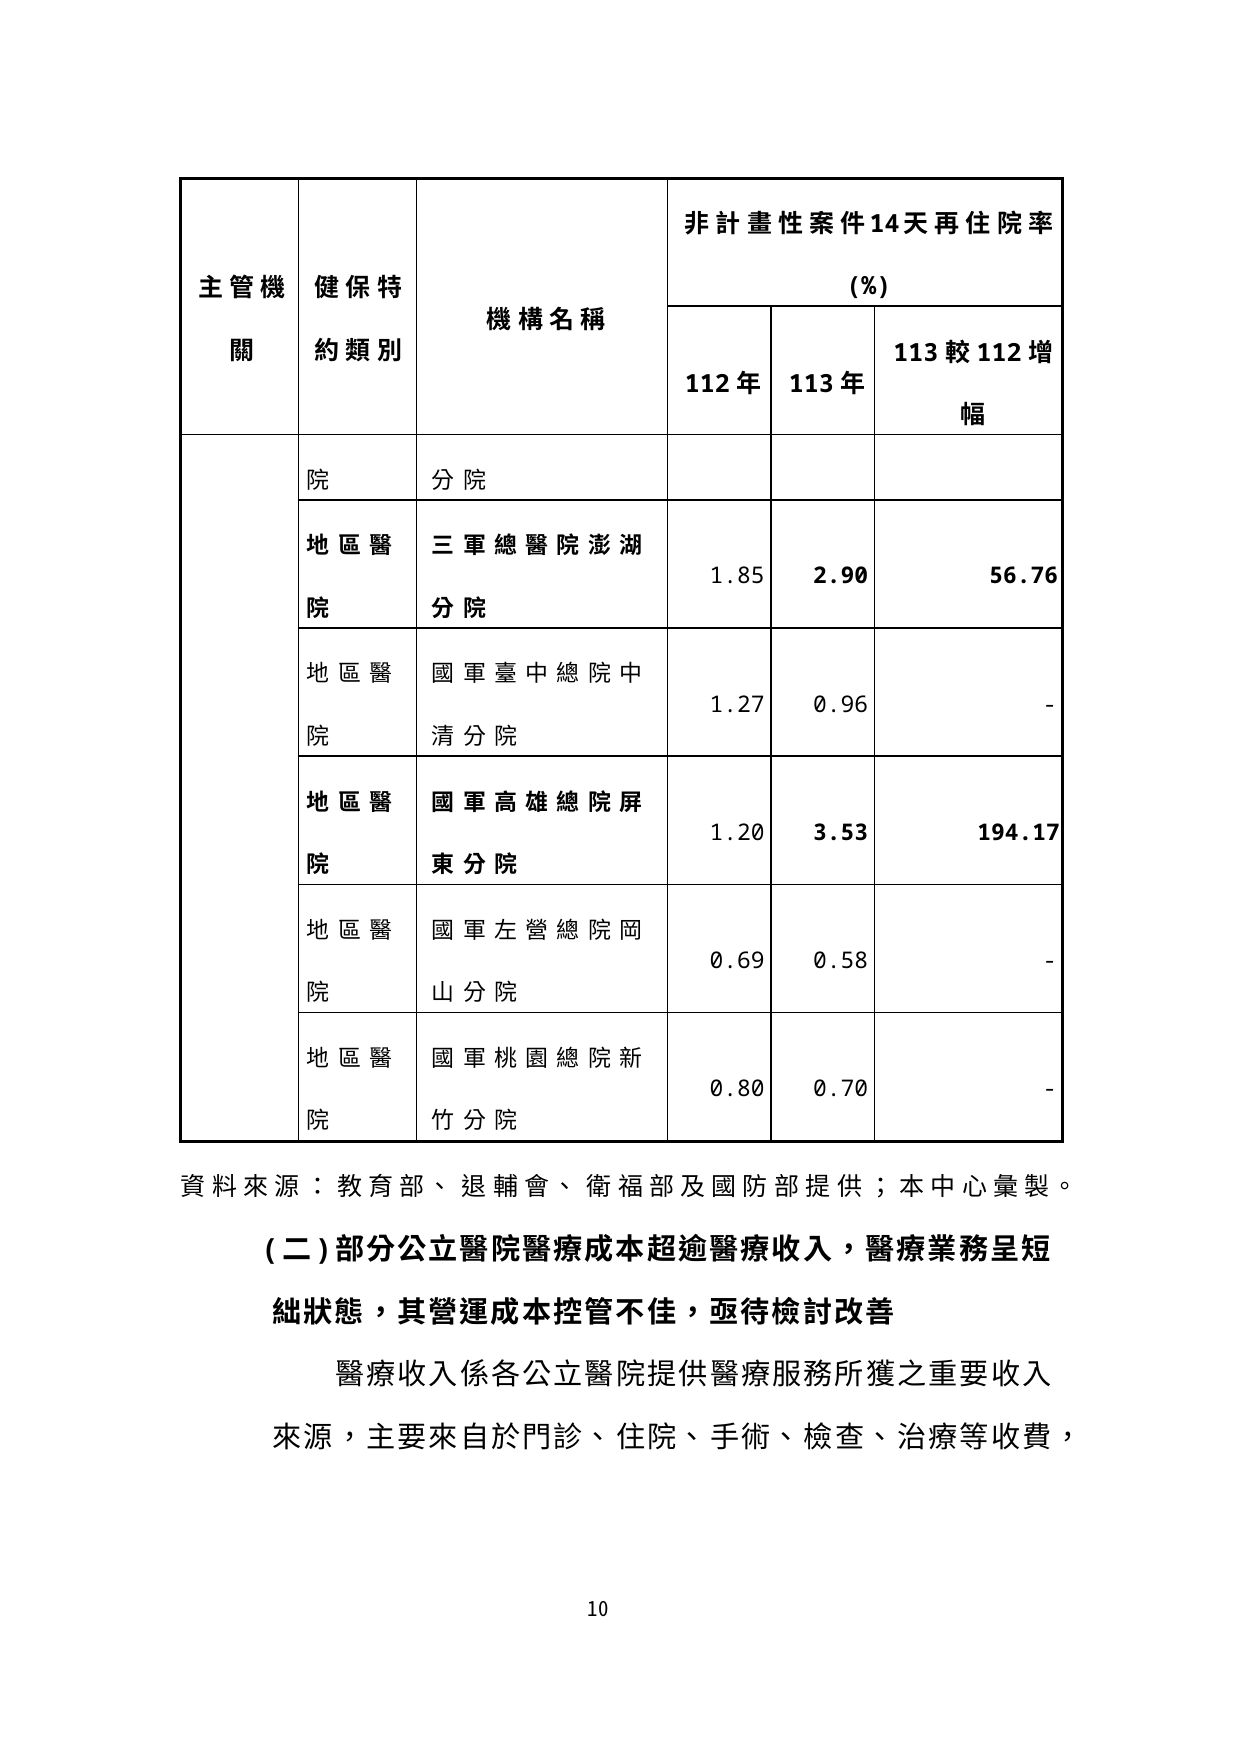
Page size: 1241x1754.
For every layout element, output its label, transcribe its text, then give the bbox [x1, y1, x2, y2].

table_cell 國軍左營總院岡山分院 [417, 885, 667, 1012]
table_cell 0.80 [668, 1013, 770, 1140]
table_cell 1.85 [668, 501, 770, 627]
table_cell - [875, 1013, 1061, 1140]
table_cell 3.53 [772, 757, 874, 883]
table_cell - [875, 435, 1061, 499]
text 資料來源：教育部、退輔會、衛福部及國防部提供；本中心彙製。 [177, 1143, 1063, 1205]
table_header 非計畫性案件14天再住院率(%) [668, 180, 1061, 305]
table_cell - [875, 629, 1061, 755]
table_cell [668, 435, 770, 499]
table_cell 地區醫院 [299, 501, 416, 627]
table_cell 地區醫院 [299, 885, 416, 1012]
table_cell 56.76 [875, 501, 1061, 627]
table_cell 分院 [417, 435, 667, 499]
table_header 主管機關 [182, 180, 298, 433]
table_cell [182, 435, 298, 1140]
table_cell 0.96 [772, 629, 874, 755]
table_cell 2.90 [772, 501, 874, 627]
table_cell 國軍臺中總院中清分院 [417, 629, 667, 755]
table_cell 國軍桃園總院新竹分院 [417, 1013, 667, 1140]
table_cell 113較112增幅 [875, 307, 1061, 433]
table_cell 194.17 [875, 757, 1061, 883]
table_cell 112年 [668, 307, 770, 433]
table_cell 地區醫院 [299, 757, 416, 883]
table_header 健保特約類別 [299, 180, 416, 433]
table_cell 國軍高雄總院屏東分院 [417, 757, 667, 883]
table_cell 113年 [772, 307, 874, 433]
table_cell 三軍總醫院澎湖分院 [417, 501, 667, 627]
table_cell [772, 435, 874, 499]
table_header 機構名稱 [417, 180, 667, 433]
table_cell - [875, 885, 1061, 1012]
table_cell 0.69 [668, 885, 770, 1012]
text (二)部分公立醫院醫療成本超逾醫療收入，醫療業務呈短絀狀態，其營運成本控管不佳，亟待檢討改善 [236, 1205, 1063, 1330]
table_cell 地區醫院 [299, 629, 416, 755]
table_cell 0.70 [772, 1013, 874, 1140]
table_cell 地區醫院 [299, 1013, 416, 1140]
table_cell 0.58 [772, 885, 874, 1012]
table_cell 1.27 [668, 629, 770, 755]
text 醫療收入係各公立醫院提供醫療服務所獲之重要收入來源，主要來自於門診、住院、手術、檢查、治療等收費，扣除支應相關醫療成本外，尚須攤列相關醫院營運管理等支出；惟部分醫(分)院醫療成本超出醫療收入，醫療業務呈短絀狀態，顯示醫院經營醫務本業績效不佳。茲將113年度醫療業務呈短絀之醫院，說明如下(詳表2-4-2)： [266, 1330, 1063, 1455]
table_cell 1.20 [668, 757, 770, 883]
table_cell 院 [299, 435, 416, 499]
